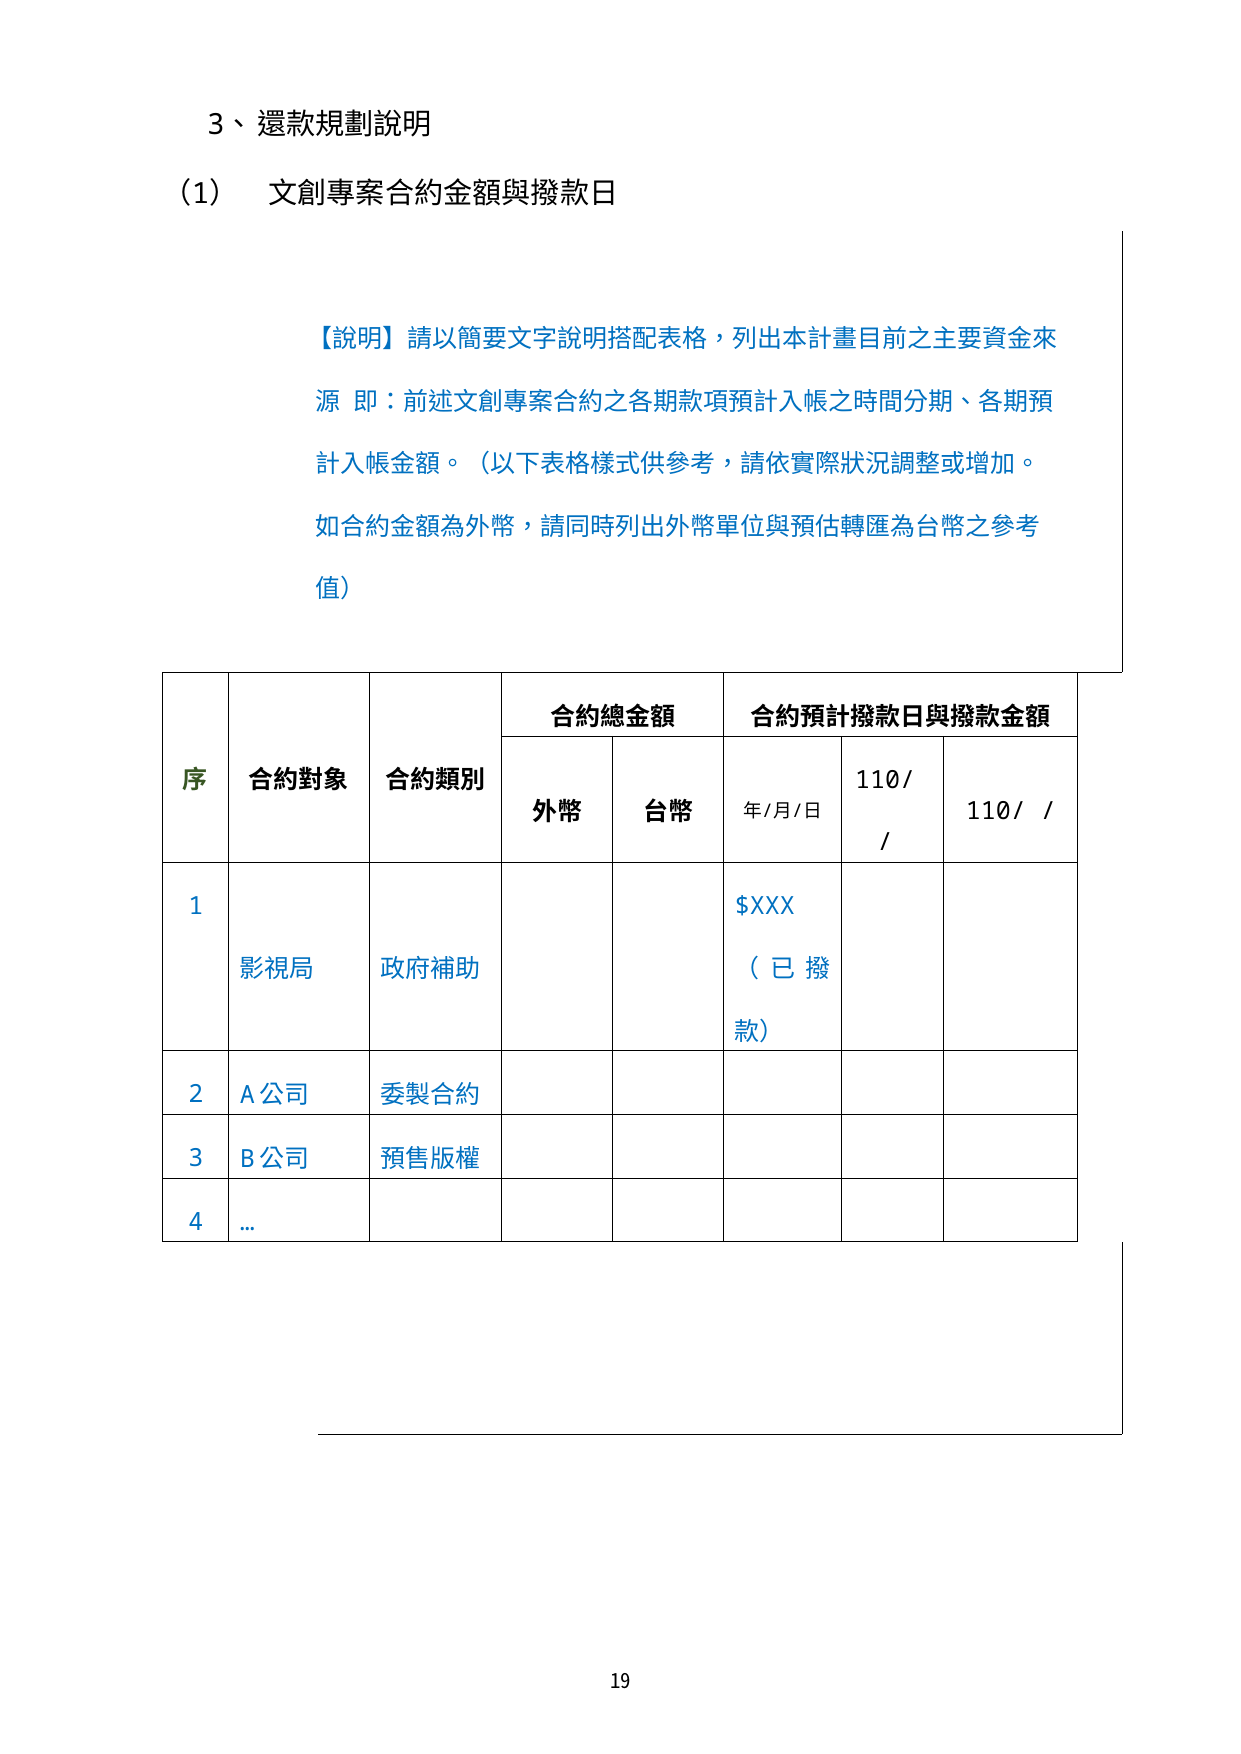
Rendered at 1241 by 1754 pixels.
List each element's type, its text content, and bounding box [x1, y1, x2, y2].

table_cell $XXX（已撥款） [724, 863, 841, 1050]
table_cell A公司 [229, 1051, 369, 1114]
table_cell [724, 1051, 841, 1114]
table_header 合約類別 [370, 673, 501, 862]
table_cell [724, 1115, 841, 1177]
table_cell B公司 [229, 1115, 369, 1177]
table_cell [944, 1051, 1077, 1114]
table_cell [724, 1179, 841, 1241]
table_cell 委製合約 [370, 1051, 501, 1114]
table_cell [613, 863, 723, 1050]
table_cell [842, 863, 943, 1050]
table_cell 110/ / [842, 737, 943, 862]
table_cell 2 [163, 1051, 228, 1114]
table_cell 1 [163, 863, 228, 1050]
table_cell … [229, 1179, 369, 1241]
table_cell [842, 1179, 943, 1241]
table_cell [842, 1115, 943, 1177]
table_cell 台幣 [613, 737, 723, 862]
table_header 合約總金額 [502, 673, 723, 736]
table_cell 外幣 [502, 737, 612, 862]
table_cell 預售版權 [370, 1115, 501, 1177]
table_cell [502, 1179, 612, 1241]
table_cell [944, 1179, 1077, 1241]
table_cell 影視局 [229, 863, 369, 1050]
list 文創專案合約金額與撥款日 [162, 149, 1122, 212]
table_cell [502, 863, 612, 1050]
table_cell [502, 1051, 612, 1114]
table_cell 110/ / [944, 737, 1077, 862]
table_cell 4 [163, 1179, 228, 1241]
table_cell [944, 863, 1077, 1050]
table_cell [613, 1051, 723, 1114]
table_cell [502, 1115, 612, 1177]
text 【說明】請以簡要文字說明搭配表格，列出本計畫目前之主要資金來源 即：前述文創專案合約之各期款項預計入帳之時間分期、各期預計入帳金額。（以下表格樣式供參考，請依實際狀況調整或增加。如合約金額為外幣，請同時列出外幣單位與預估轉匯為台幣之參考值） [243, 231, 1122, 672]
table_header 序 [163, 673, 228, 862]
table_cell [613, 1115, 723, 1177]
table_cell 年/月/日 [724, 737, 841, 862]
table_cell 政府補助 [370, 863, 501, 1050]
table_cell [842, 1051, 943, 1114]
table_header 合約對象 [229, 673, 369, 862]
table_cell 3 [163, 1115, 228, 1177]
table_cell [370, 1179, 501, 1241]
table_cell [944, 1115, 1077, 1177]
list 還款規劃說明 [207, 81, 1122, 143]
table_cell [613, 1179, 723, 1241]
table_header 合約預計撥款日與撥款金額 [724, 673, 1077, 736]
